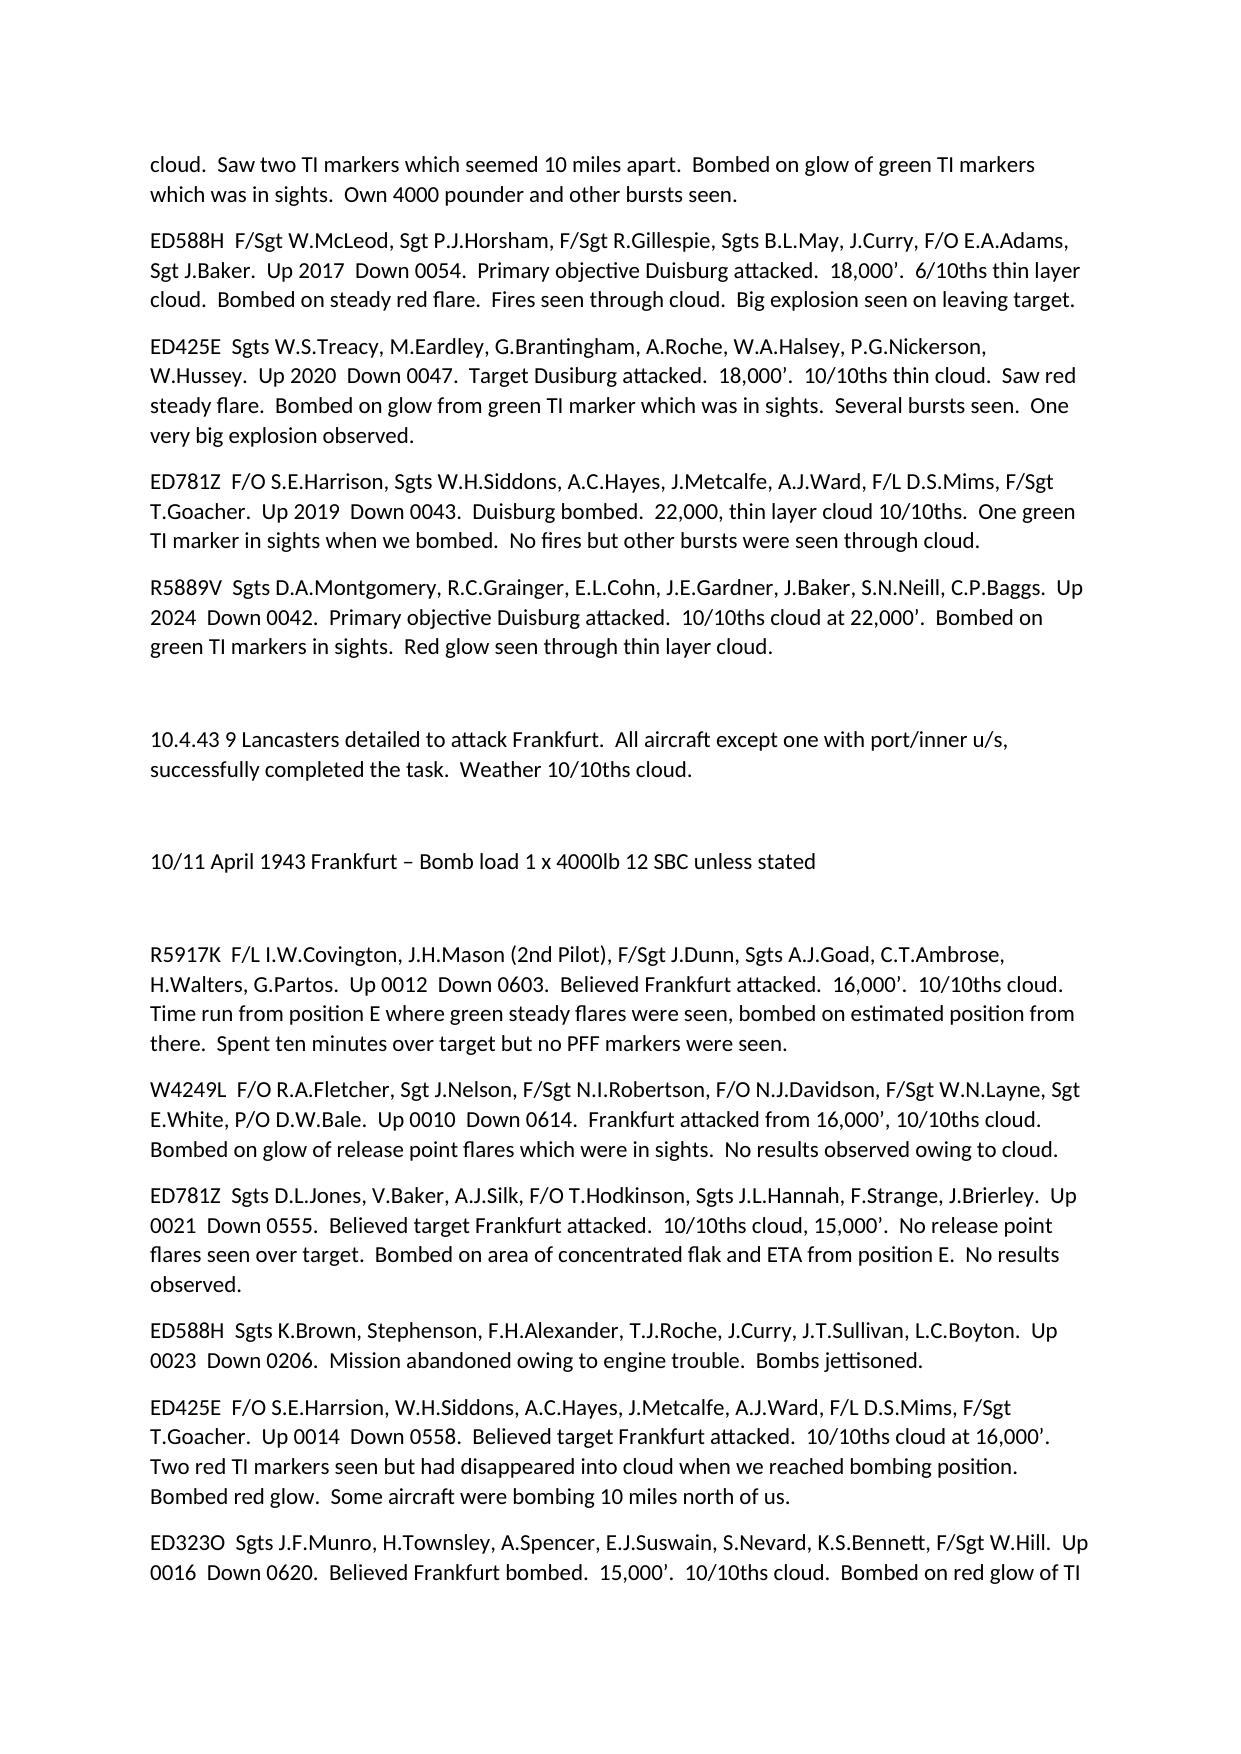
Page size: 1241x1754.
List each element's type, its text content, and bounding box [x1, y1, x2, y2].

text cloud. Saw two TI markers which seemed 10 miles apart. Bombed on glow of green TI markers which was in sights. Own 4000 pounder and other bursts seen. [150, 150, 1090, 208]
text ED425E F/O S.E.Harrsion, W.H.Siddons, A.C.Hayes, J.Metcalfe, A.J.Ward, F/L D.S.Mims, F/Sgt T.Goacher. Up 0014 Down 0558. Believed target Frankfurt attacked. 10/10ths cloud at 16,000’. Two red TI markers seen but had disappeared into cloud when we reached bombing position. Bombed red glow. Some aircraft were bombing 10 miles north of us. [150, 1393, 1090, 1510]
text ED588H F/Sgt W.McLeod, Sgt P.J.Horsham, F/Sgt R.Gillespie, Sgts B.L.May, J.Curry, F/O E.A.Adams, Sgt J.Baker. Up 2017 Down 0054. Primary objective Duisburg attacked. 18,000’. 6/10ths thin layer cloud. Bombed on steady red flare. Fires seen through cloud. Big explosion seen on leaving target. [150, 226, 1090, 313]
text R5917K F/L I.W.Covington, J.H.Mason (2nd Pilot), F/Sgt J.Dunn, Sgts A.J.Goad, C.T.Ambrose, H.Walters, G.Partos. Up 0012 Down 0603. Believed Frankfurt attacked. 16,000’. 10/10ths cloud. Time run from position E where green steady flares were seen, bombed on estimated position from there. Spent ten minutes over target but no PFF markers were seen. [150, 940, 1090, 1057]
text ED781Z F/O S.E.Harrison, Sgts W.H.Siddons, A.C.Hayes, J.Metcalfe, A.J.Ward, F/L D.S.Mims, F/Sgt T.Goacher. Up 2019 Down 0043. Duisburg bombed. 22,000, thin layer cloud 10/10ths. One green TI marker in sights when we bombed. No fires but other bursts were seen through cloud. [150, 467, 1090, 554]
text 10/11 April 1943 Frankfurt – Bomb load 1 x 4000lb 12 SBC unless stated [150, 847, 1090, 875]
text ED781Z Sgts D.L.Jones, V.Baker, A.J.Silk, F/O T.Hodkinson, Sgts J.L.Hannah, F.Strange, J.Brierley. Up 0021 Down 0555. Believed target Frankfurt attacked. 10/10ths cloud, 15,000’. No release point flares seen over target. Bombed on area of concentrated flak and ETA from position E. No results observed. [150, 1181, 1090, 1298]
text W4249L F/O R.A.Fletcher, Sgt J.Nelson, F/Sgt N.I.Robertson, F/O N.J.Davidson, F/Sgt W.N.Layne, Sgt E.White, P/O D.W.Bale. Up 0010 Down 0614. Frankfurt attacked from 16,000’, 10/10ths cloud. Bombed on glow of release point flares which were in sights. No results observed owing to cloud. [150, 1076, 1090, 1163]
text ED425E Sgts W.S.Treacy, M.Eardley, G.Brantingham, A.Roche, W.A.Halsey, P.G.Nickerson, W.Hussey. Up 2020 Down 0047. Target Dusiburg attacked. 18,000’. 10/10ths thin cloud. Saw red steady flare. Bombed on glow from green TI marker which was in sights. Several bursts seen. One very big explosion observed. [150, 332, 1090, 449]
text ED588H Sgts K.Brown, Stephenson, F.H.Alexander, T.J.Roche, J.Curry, J.T.Sullivan, L.C.Boyton. Up 0023 Down 0206. Mission abandoned owing to engine trouble. Bombs jettisoned. [150, 1317, 1090, 1374]
text ED323O Sgts J.F.Munro, H.Townsley, A.Spencer, E.J.Suswain, S.Nevard, K.S.Bennett, F/Sgt W.Hill. Up 0016 Down 0620. Believed Frankfurt bombed. 15,000’. 10/10ths cloud. Bombed on red glow of TI [150, 1528, 1090, 1586]
text 10.4.43 9 Lancasters detailed to attack Frankfurt. All aircraft except one with port/inner u/s, successfully completed the task. Weather 10/10ths cloud. [150, 725, 1090, 783]
text R5889V Sgts D.A.Montgomery, R.C.Grainger, E.L.Cohn, J.E.Gardner, J.Baker, S.N.Neill, C.P.Baggs. Up 2024 Down 0042. Primary objective Duisburg attacked. 10/10ths cloud at 22,000’. Bombed on green TI markers in sights. Red glow seen through thin layer cloud. [150, 573, 1090, 660]
